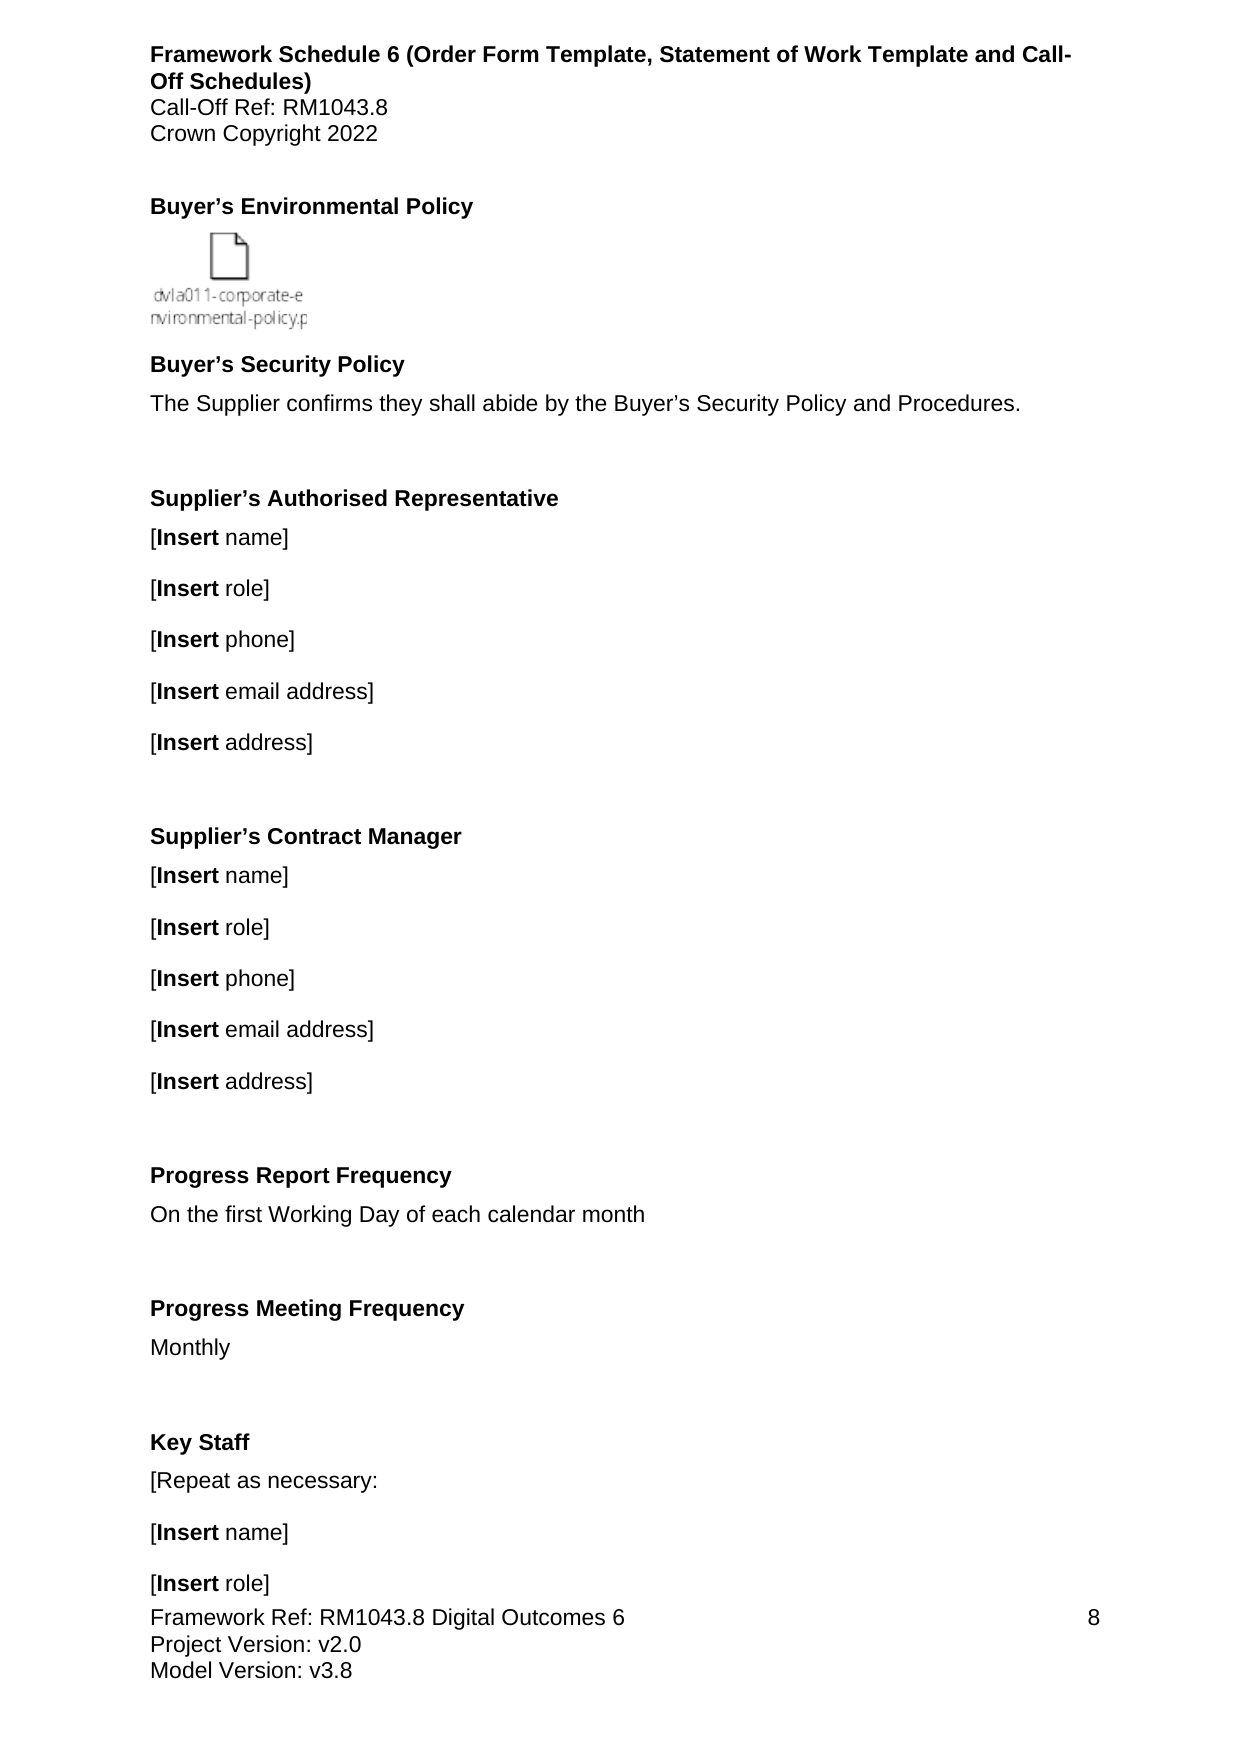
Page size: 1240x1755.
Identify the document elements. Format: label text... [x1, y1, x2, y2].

subtitle Key Staff [150, 1428, 1089, 1455]
text [Insert email address] [150, 1016, 1089, 1043]
text [Insert phone] [150, 626, 1089, 653]
subtitle Supplier’s Contract Manager [150, 823, 1089, 850]
text [Insert phone] [150, 965, 1089, 991]
text [Repeat as necessary: [150, 1467, 1089, 1494]
text [Insert name] [150, 862, 1089, 888]
subtitle Buyer’s Security Policy [150, 351, 1089, 378]
text Monthly [150, 1334, 1089, 1360]
text [Insert address] [150, 729, 1089, 755]
text On the first Working Day of each calendar month [150, 1201, 1089, 1227]
text [Insert role] [150, 575, 1089, 601]
text [Insert email address] [150, 678, 1089, 704]
subtitle Progress Report Frequency [150, 1162, 1089, 1188]
text [Insert role] [150, 1570, 1089, 1596]
subtitle Supplier’s Authorised Representative [150, 485, 1089, 511]
text The Supplier confirms they shall abide by the Buyer’s Security Policy and Procedures. [150, 390, 1089, 417]
text [Insert name] [150, 1519, 1089, 1545]
text [Insert address] [150, 1068, 1089, 1094]
text [Insert role] [150, 913, 1089, 940]
subtitle Buyer’s Environmental Policy [150, 193, 1089, 219]
text [Insert name] [150, 523, 1089, 550]
subtitle Progress Meeting Frequency [150, 1295, 1089, 1322]
